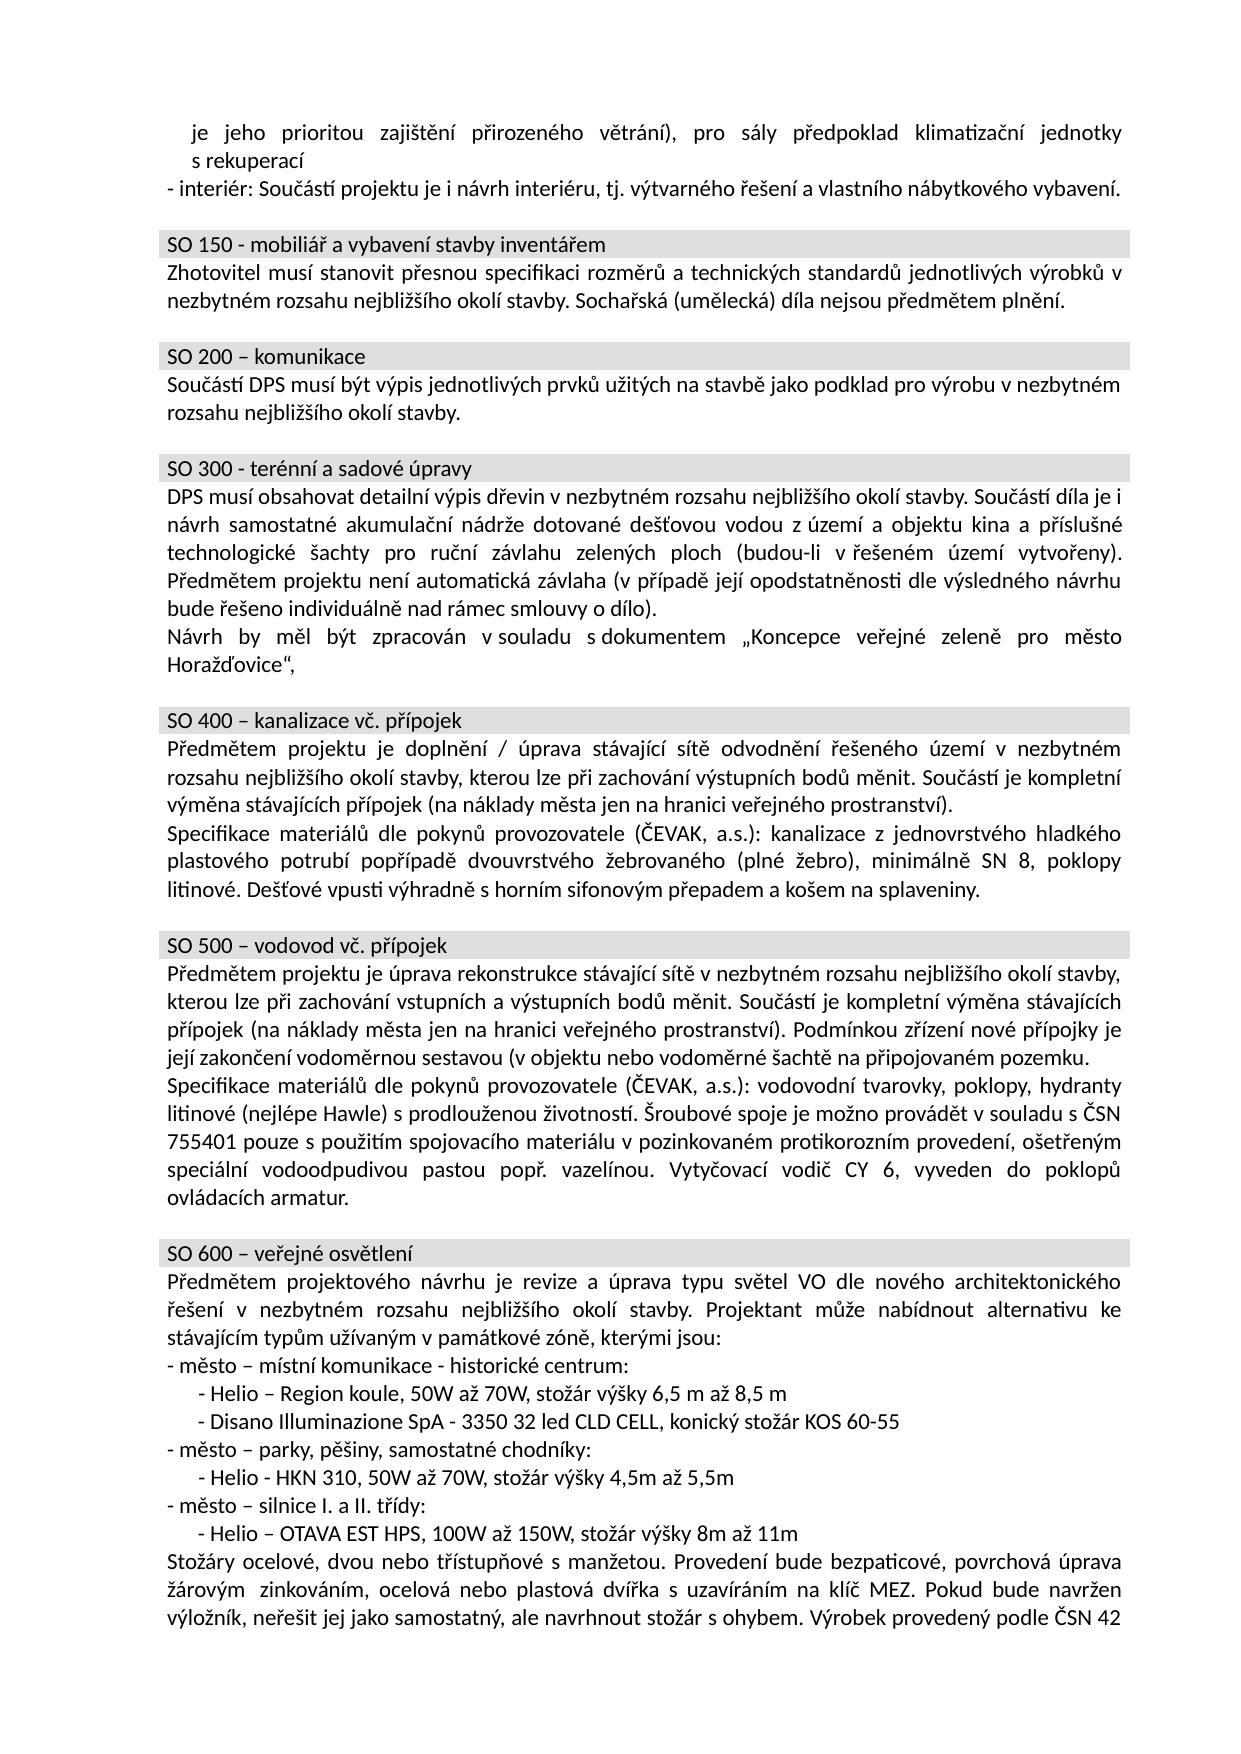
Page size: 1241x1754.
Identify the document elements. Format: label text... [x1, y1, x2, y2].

table_cell [159, 314, 1130, 342]
table_cell [118, 1239, 159, 1267]
table_cell [118, 426, 159, 454]
table_cell [159, 1211, 1130, 1239]
table_cell [118, 1211, 159, 1239]
table_cell je jeho prioritou zajištění přirozeného větrání), pro sály předpoklad klimatizační jednotky s rekuperací [159, 118, 1130, 174]
table_cell [118, 1267, 159, 1631]
table_cell [118, 903, 159, 931]
table_cell [118, 959, 159, 1211]
table_cell SO 600 – veřejné osvětlení [159, 1239, 1130, 1267]
table_cell [118, 454, 159, 482]
table_cell [118, 174, 159, 202]
table_cell SO 400 – kanalizace vč. přípojek [159, 707, 1130, 734]
table_cell SO 300 - terénní a sadové úpravy [159, 454, 1130, 482]
table_cell [118, 202, 159, 230]
table_cell Předmětem projektu je doplnění / úprava stávající sítě odvodnění řešeného území v nezbytném rozsahu nejbližšího okolí stavby, kterou lze při zachování výstupních bodů měnit. Součástí je kompletní výměna stávajících přípojek (na náklady města jen na hranici veřejného prostranství). Specifikace materiálů dle pokynů provozovatele (ČEVAK, a.s.): kanalizace z jednovrstvého hladkého plastového potrubí popřípadě dvouvrstvého žebrovaného (plné žebro), minimálně SN 8, poklopy litinové. Dešťové vpusti výhradně s horním sifonovým přepadem a košem na splaveniny. [159, 735, 1130, 903]
table_cell [118, 735, 159, 903]
table_cell [159, 202, 1130, 230]
table_cell Součástí DPS musí být výpis jednotlivých prvků užitých na stavbě jako podklad pro výrobu v nezbytném rozsahu nejbližšího okolí stavby. [159, 370, 1130, 426]
table_cell [118, 230, 159, 258]
table_cell [118, 258, 159, 314]
table_cell [118, 314, 159, 342]
table_cell Zhotovitel musí stanovit přesnou specifikaci rozměrů a technických standardů jednotlivých výrobků v nezbytném rozsahu nejbližšího okolí stavby. Sochařská (umělecká) díla nejsou předmětem plnění. [159, 258, 1130, 314]
table_cell Předmětem projektového návrhu je revize a úprava typu světel VO dle nového architektonického řešení v nezbytném rozsahu nejbližšího okolí stavby. Projektant může nabídnout alternativu ke stávajícím typům užívaným v památkové zóně, kterými jsou: - město – místní komunikace - historické centrum: - Helio – Region koule, 50W až 70W, stožár výšky 6,5 m až 8,5 m - Disano Illuminazione SpA - 3350 32 led CLD CELL, konický stožár KOS 60-55 - město – parky, pěšiny, samostatné chodníky: - Helio - HKN 310, 50W až 70W, stožár výšky 4,5m až 5,5m - město – silnice I. a II. třídy: - Helio – OTAVA EST HPS, 100W až 150W, stožár výšky 8m až 11m Stožáry ocelové, dvou nebo třístupňové s manžetou. Provedení bude bezpaticové, povrchová úprava žárovým zinkováním, ocelová nebo plastová dvířka s uzavíráním na klíč MEZ. Pokud bude navržen výložník, neřešit jej jako samostatný, ale navrhnout stožár s ohybem. Výrobek provedený podle ČSN 42 [159, 1267, 1130, 1631]
table_cell SO 150 - mobiliář a vybavení stavby inventářem [159, 230, 1130, 258]
table_cell DPS musí obsahovat detailní výpis dřevin v nezbytném rozsahu nejbližšího okolí stavby. Součástí díla je i návrh samostatné akumulační nádrže dotované dešťovou vodou z území a objektu kina a příslušné technologické šachty pro ruční závlahu zelených ploch (budou-li v řešeném území vytvořeny). Předmětem projektu není automatická závlaha (v případě její opodstatněnosti dle výsledného návrhu bude řešeno individuálně nad rámec smlouvy o dílo). Návrh by měl být zpracován v souladu s dokumentem „Koncepce veřejné zeleně pro město Horažďovice“, [159, 483, 1130, 678]
table_cell [118, 370, 159, 426]
table_cell SO 500 – vodovod vč. přípojek [159, 931, 1130, 959]
table_cell [159, 679, 1130, 707]
table_cell [118, 679, 159, 707]
table_cell [118, 483, 159, 678]
table_cell SO 200 – komunikace [159, 342, 1130, 370]
table_cell Předmětem projektu je úprava rekonstrukce stávající sítě v nezbytném rozsahu nejbližšího okolí stavby, kterou lze při zachování vstupních a výstupních bodů měnit. Součástí je kompletní výměna stávajících přípojek (na náklady města jen na hranici veřejného prostranství). Podmínkou zřízení nové přípojky je její zakončení vodoměrnou sestavou (v objektu nebo vodoměrné šachtě na připojovaném pozemku. Specifikace materiálů dle pokynů provozovatele (ČEVAK, a.s.): vodovodní tvarovky, poklopy, hydranty litinové (nejlépe Hawle) s prodlouženou životností. Šroubové spoje je možno provádět v souladu s ČSN 755401 pouze s použitím spojovacího materiálu v pozinkovaném protikorozním provedení, ošetřeným speciální vodoodpudivou pastou popř. vazelínou. Vytyčovací vodič CY 6, vyveden do poklopů ovládacích armatur. [159, 959, 1130, 1211]
table_cell - interiér: Součástí projektu je i návrh interiéru, tj. výtvarného řešení a vlastního nábytkového vybavení. [159, 174, 1130, 202]
table_cell [118, 931, 159, 959]
table_cell [118, 118, 159, 174]
table_cell [118, 707, 159, 734]
table_cell [159, 903, 1130, 931]
table_cell [118, 342, 159, 370]
table_cell [159, 426, 1130, 454]
